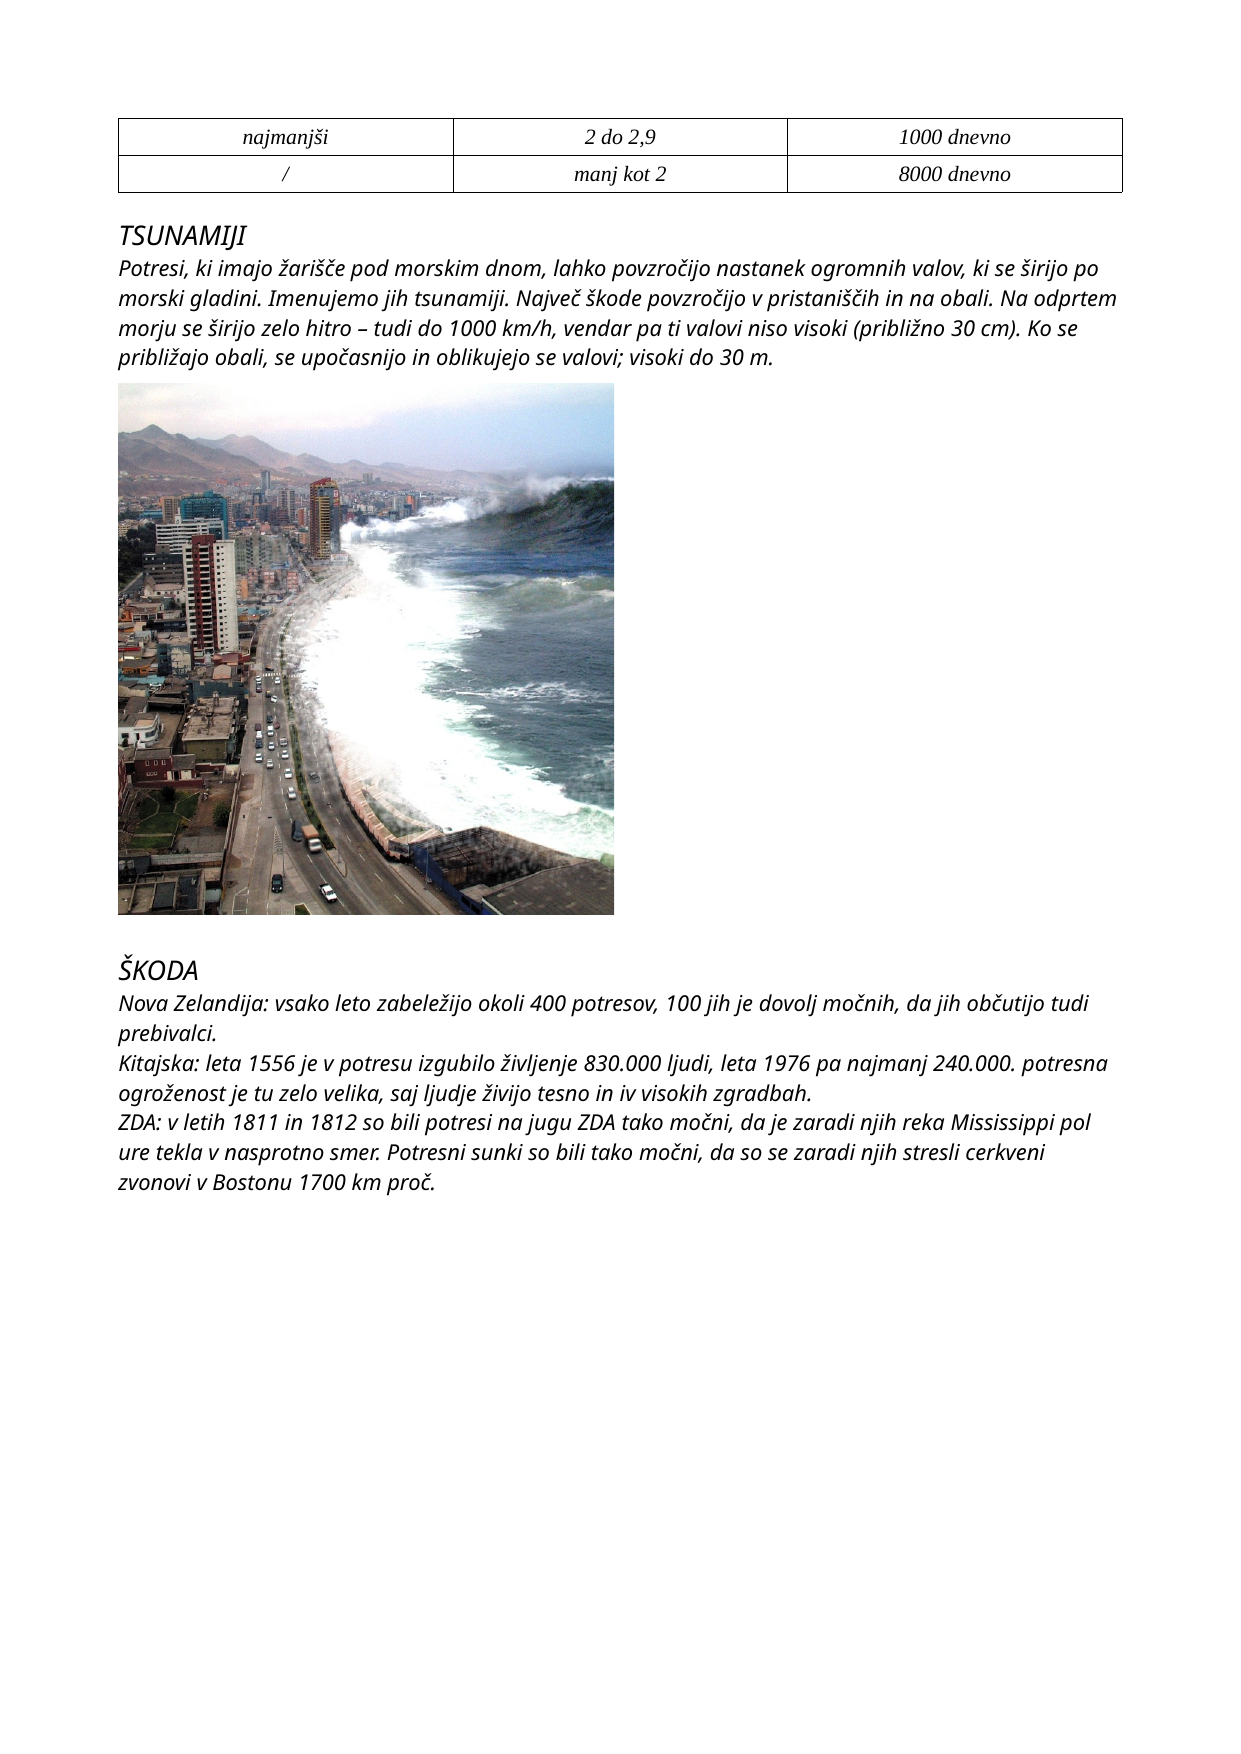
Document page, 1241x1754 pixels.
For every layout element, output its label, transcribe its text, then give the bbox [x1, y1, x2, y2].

table_cell 1000 dnevno [788, 119, 1122, 155]
text TSUNAMIJI [118, 216, 1122, 253]
table_cell / [119, 156, 453, 192]
text Kitajska: leta 1556 je v potresu izgubilo življenje 830.000 ljudi, leta 1976 pa najmanj 240.000. potresna ogroženost je tu zelo velika, saj ljudje živijo tesno in iv visokih zgradbah. [118, 1048, 1122, 1107]
table_cell manj kot 2 [454, 156, 787, 192]
text ZDA: v letih 1811 in 1812 so bili potresi na jugu ZDA tako močni, da je zaradi njih reka Mississippi pol ure tekla v nasprotno smer. Potresni sunki so bili tako močni, da so se zaradi njih stresli cerkveni zvonovi v Bostonu 1700 km proč. [118, 1107, 1122, 1197]
text Potresi, ki imajo žarišče pod morskim dnom, lahko povzročijo nastanek ogromnih valov, ki se širijo po morski gladini. Imenujemo jih tsunamiji. Največ škode povzročijo v pristaniščih in na obali. Na odprtem morju se širijo zelo hitro – tudi do 1000 km/h, vendar pa ti valovi niso visoki (približno 30 cm). Ko se približajo obali, se upočasnijo in oblikujejo se valovi; visoki do 30 m. [118, 253, 1122, 372]
table_cell 2 do 2,9 [454, 119, 787, 155]
picture [118, 383, 615, 915]
table_cell 8000 dnevno [788, 156, 1122, 192]
text Nova Zelandija: vsako leto zabeležijo okoli 400 potresov, 100 jih je dovolj močnih, da jih občutijo tudi prebivalci. [118, 988, 1122, 1048]
text ŠKODA [118, 951, 1122, 988]
table_cell najmanjši [119, 119, 453, 155]
